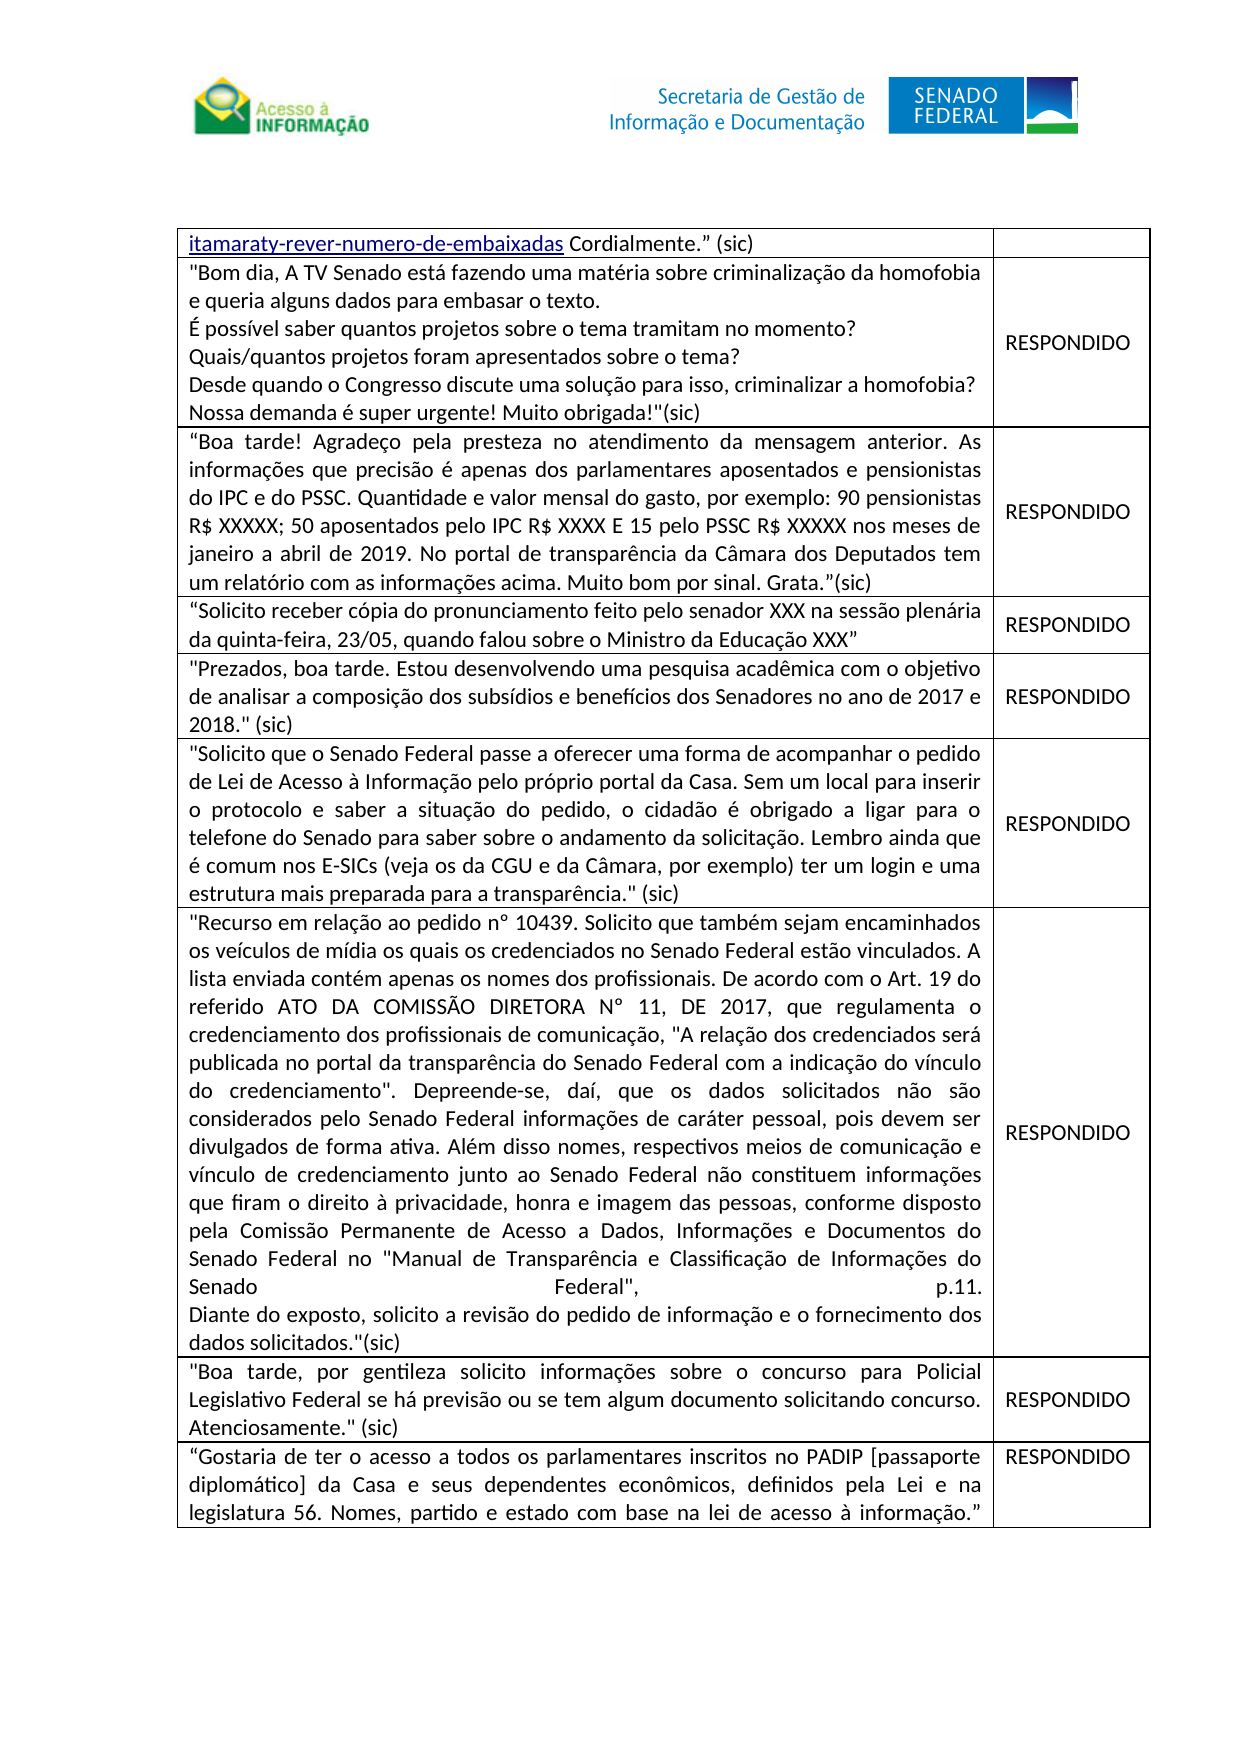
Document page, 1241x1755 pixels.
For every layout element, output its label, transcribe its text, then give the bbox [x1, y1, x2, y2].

table_cell "Boa tarde, por gentileza solicito informações sobre o concurso para Policial Legislativo Federal se há previsão ou se tem algum documento solicitando concurso. Atenciosamente." (sic) [178, 1358, 993, 1441]
table_cell [994, 229, 1149, 257]
table_cell RESPONDIDO [994, 258, 1149, 426]
table_cell RESPONDIDO [994, 1443, 1149, 1527]
table_cell "Solicito que o Senado Federal passe a oferecer uma forma de acompanhar o pedido de Lei de Acesso à Informação pelo próprio portal da Casa. Sem um local para inserir o protocolo e saber a situação do pedido, o cidadão é obrigado a ligar para o telefone do Senado para saber sobre o andamento da solicitação. Lembro ainda que é comum nos E-SICs (veja os da CGU e da Câmara, por exemplo) ter um login e uma estrutura mais preparada para a transparência." (sic) [178, 739, 993, 907]
table_cell RESPONDIDO [994, 739, 1149, 907]
table_cell itamaraty-rever-numero-de-embaixadas Cordialmente.” (sic) [178, 229, 993, 257]
table_cell “Solicito receber cópia do pronunciamento feito pelo senador XXX na sessão plenária da quinta-feira, 23/05, quando falou sobre o Ministro da Educação XXX” [178, 597, 993, 653]
table_cell "Recurso em relação ao pedido nº 10439. Solicito que também sejam encaminhados os veículos de mídia os quais os credenciados no Senado Federal estão vinculados. A lista enviada contém apenas os nomes dos profissionais. De acordo com o Art. 19 do referido ATO DA COMISSÃO DIRETORA Nº 11, DE 2017, que regulamenta o credenciamento dos profissionais de comunicação, "A relação dos credenciados será publicada no portal da transparência do Senado Federal com a indicação do vínculo do credenciamento". Depreende-se, daí, que os dados solicitados não são considerados pelo Senado Federal informações de caráter pessoal, pois devem ser divulgados de forma ativa. Além disso nomes, respectivos meios de comunicação e vínculo de credenciamento junto ao Senado Federal não constituem informações que firam o direito à privacidade, honra e imagem das pessoas, conforme disposto pela Comissão Permanente de Acesso a Dados, Informações e Documentos do Senado Federal no "Manual de Transparência e Classificação de Informações do Senado Federal", p.11. Diante do exposto, solicito a revisão do pedido de informação e o fornecimento dos dados solicitados."(sic) [178, 908, 993, 1356]
table_cell RESPONDIDO [994, 654, 1149, 738]
table_cell "Bom dia, A TV Senado está fazendo uma matéria sobre criminalização da homofobia e queria alguns dados para embasar o texto. É possível saber quantos projetos sobre o tema tramitam no momento? Quais/quantos projetos foram apresentados sobre o tema? Desde quando o Congresso discute uma solução para isso, criminalizar a homofobia? Nossa demanda é super urgente! Muito obrigada!"(sic) [178, 258, 993, 426]
table_cell RESPONDIDO [994, 597, 1149, 653]
table_cell RESPONDIDO [994, 1358, 1149, 1441]
table_cell “Gostaria de ter o acesso a todos os parlamentares inscritos no PADIP [passaporte diplomático] da Casa e seus dependentes econômicos, definidos pela Lei e na legislatura 56. Nomes, partido e estado com base na lei de acesso à informação.” [178, 1443, 993, 1527]
table_cell "Prezados, boa tarde. Estou desenvolvendo uma pesquisa acadêmica com o objetivo de analisar a composição dos subsídios e benefícios dos Senadores no ano de 2017 e 2018." (sic) [178, 654, 993, 738]
table_cell RESPONDIDO [994, 908, 1149, 1356]
table_cell “Boa tarde! Agradeço pela presteza no atendimento da mensagem anterior. As informações que precisão é apenas dos parlamentares aposentados e pensionistas do IPC e do PSSC. Quantidade e valor mensal do gasto, por exemplo: 90 pensionistas R$ XXXXX; 50 aposentados pelo IPC R$ XXXX E 15 pelo PSSC R$ XXXXX nos meses de janeiro a abril de 2019. No portal de transparência da Câmara dos Deputados tem um relatório com as informações acima. Muito bom por sinal. Grata.”(sic) [178, 428, 993, 596]
table_cell RESPONDIDO [994, 428, 1149, 596]
